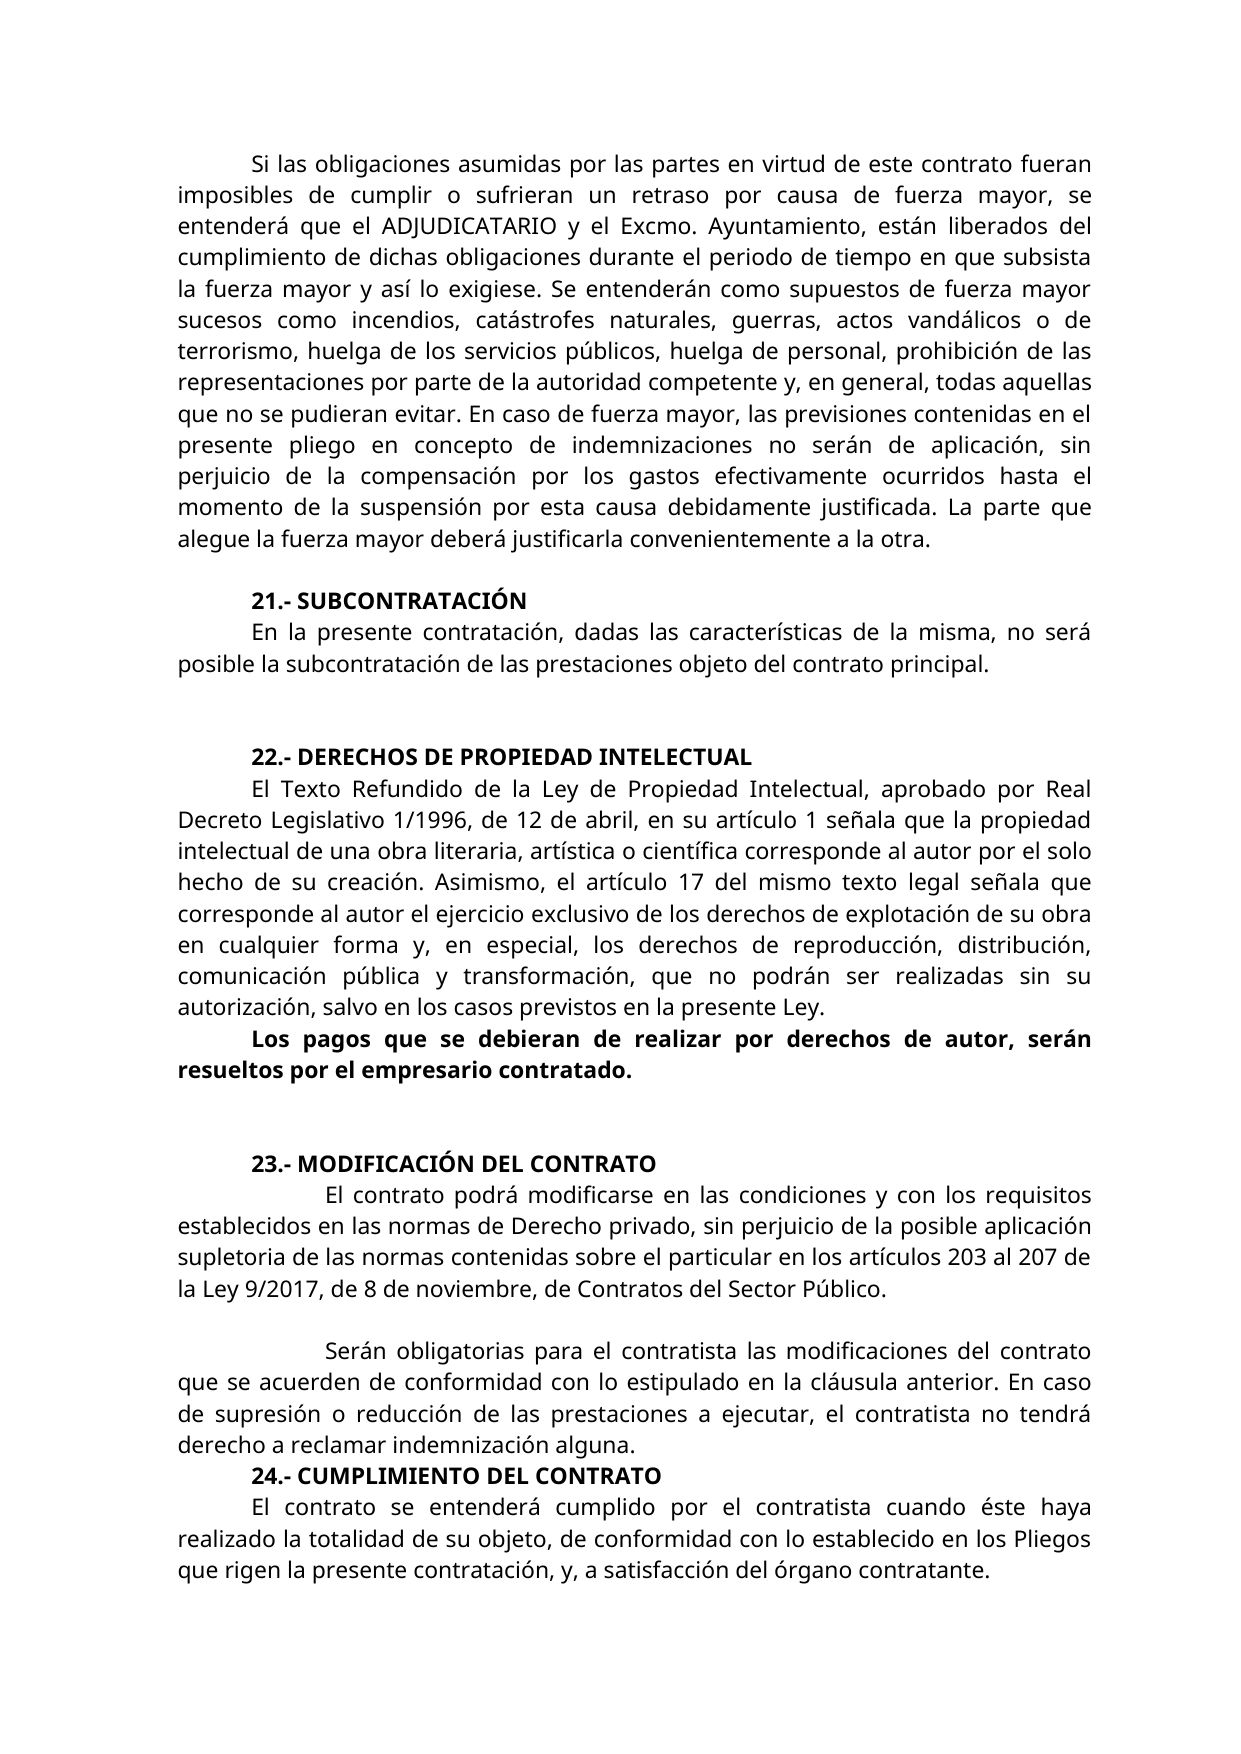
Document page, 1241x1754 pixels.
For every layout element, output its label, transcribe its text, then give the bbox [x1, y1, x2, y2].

text Si las obligaciones asumidas por las partes en virtud de este contrato fueran imposibles de cumplir o sufrieran un retraso por causa de fuerza mayor, se entenderá que el ADJUDICATARIO y el Excmo. Ayuntamiento, están liberados del cumplimiento de dichas obligaciones durante el periodo de tiempo en que subsista la fuerza mayor y así lo exigiese. Se entenderán como supuestos de fuerza mayor sucesos como incendios, catástrofes naturales, guerras, actos vandálicos o de terrorismo, huelga de los servicios públicos, huelga de personal, prohibición de las representaciones por parte de la autoridad competente y, en general, todas aquellas que no se pudieran evitar. En caso de fuerza mayor, las previsiones contenidas en el presente pliego en concepto de indemnizaciones no serán de aplicación, sin perjuicio de la compensación por los gastos efectivamente ocurridos hasta el momento de la suspensión por esta causa debidamente justificada. La parte que alegue la fuerza mayor deberá justificarla convenientemente a la otra. [177, 148, 1093, 554]
text Serán obligatorias para el contratista las modificaciones del contrato que se acuerden de conformidad con lo estipulado en la cláusula anterior. En caso de supresión o reducción de las prestaciones a ejecutar, el contratista no tendrá derecho a reclamar indemnización alguna. [177, 1335, 1093, 1460]
text 22.- DERECHOS DE PROPIEDAD INTELECTUAL [177, 741, 1093, 773]
text En la presente contratación, dadas las características de la misma, no será posible la subcontratación de las prestaciones objeto del contrato principal. [177, 616, 1093, 679]
text 24.- CUMPLIMIENTO DEL CONTRATO [177, 1460, 1093, 1491]
text 23.- MODIFICACIÓN DEL CONTRATO [177, 1148, 1093, 1179]
text 21.- SUBCONTRATACIÓN [177, 585, 1093, 616]
text El contrato se entenderá cumplido por el contratista cuando éste haya realizado la totalidad de su objeto, de conformidad con lo establecido en los Pliegos que rigen la presente contratación, y, a satisfacción del órgano contratante. [177, 1491, 1093, 1585]
text El contrato podrá modificarse en las condiciones y con los requisitos establecidos en las normas de Derecho privado, sin perjuicio de la posible aplicación supletoria de las normas contenidas sobre el particular en los artículos 203 al 207 de la Ley 9/2017, de 8 de noviembre, de Contratos del Sector Público. [177, 1179, 1093, 1304]
text Los pagos que se debieran de realizar por derechos de autor, serán resueltos por el empresario contratado. [177, 1023, 1093, 1085]
text El Texto Refundido de la Ley de Propiedad Intelectual, aprobado por Real Decreto Legislativo 1/1996, de 12 de abril, en su artículo 1 señala que la propiedad intelectual de una obra literaria, artística o científica corresponde al autor por el solo hecho de su creación. Asimismo, el artículo 17 del mismo texto legal señala que corresponde al autor el ejercicio exclusivo de los derechos de explotación de su obra en cualquier forma y, en especial, los derechos de reproducción, distribución, comunicación pública y transformación, que no podrán ser realizadas sin su autorización, salvo en los casos previstos en la presente Ley. [177, 773, 1093, 1023]
